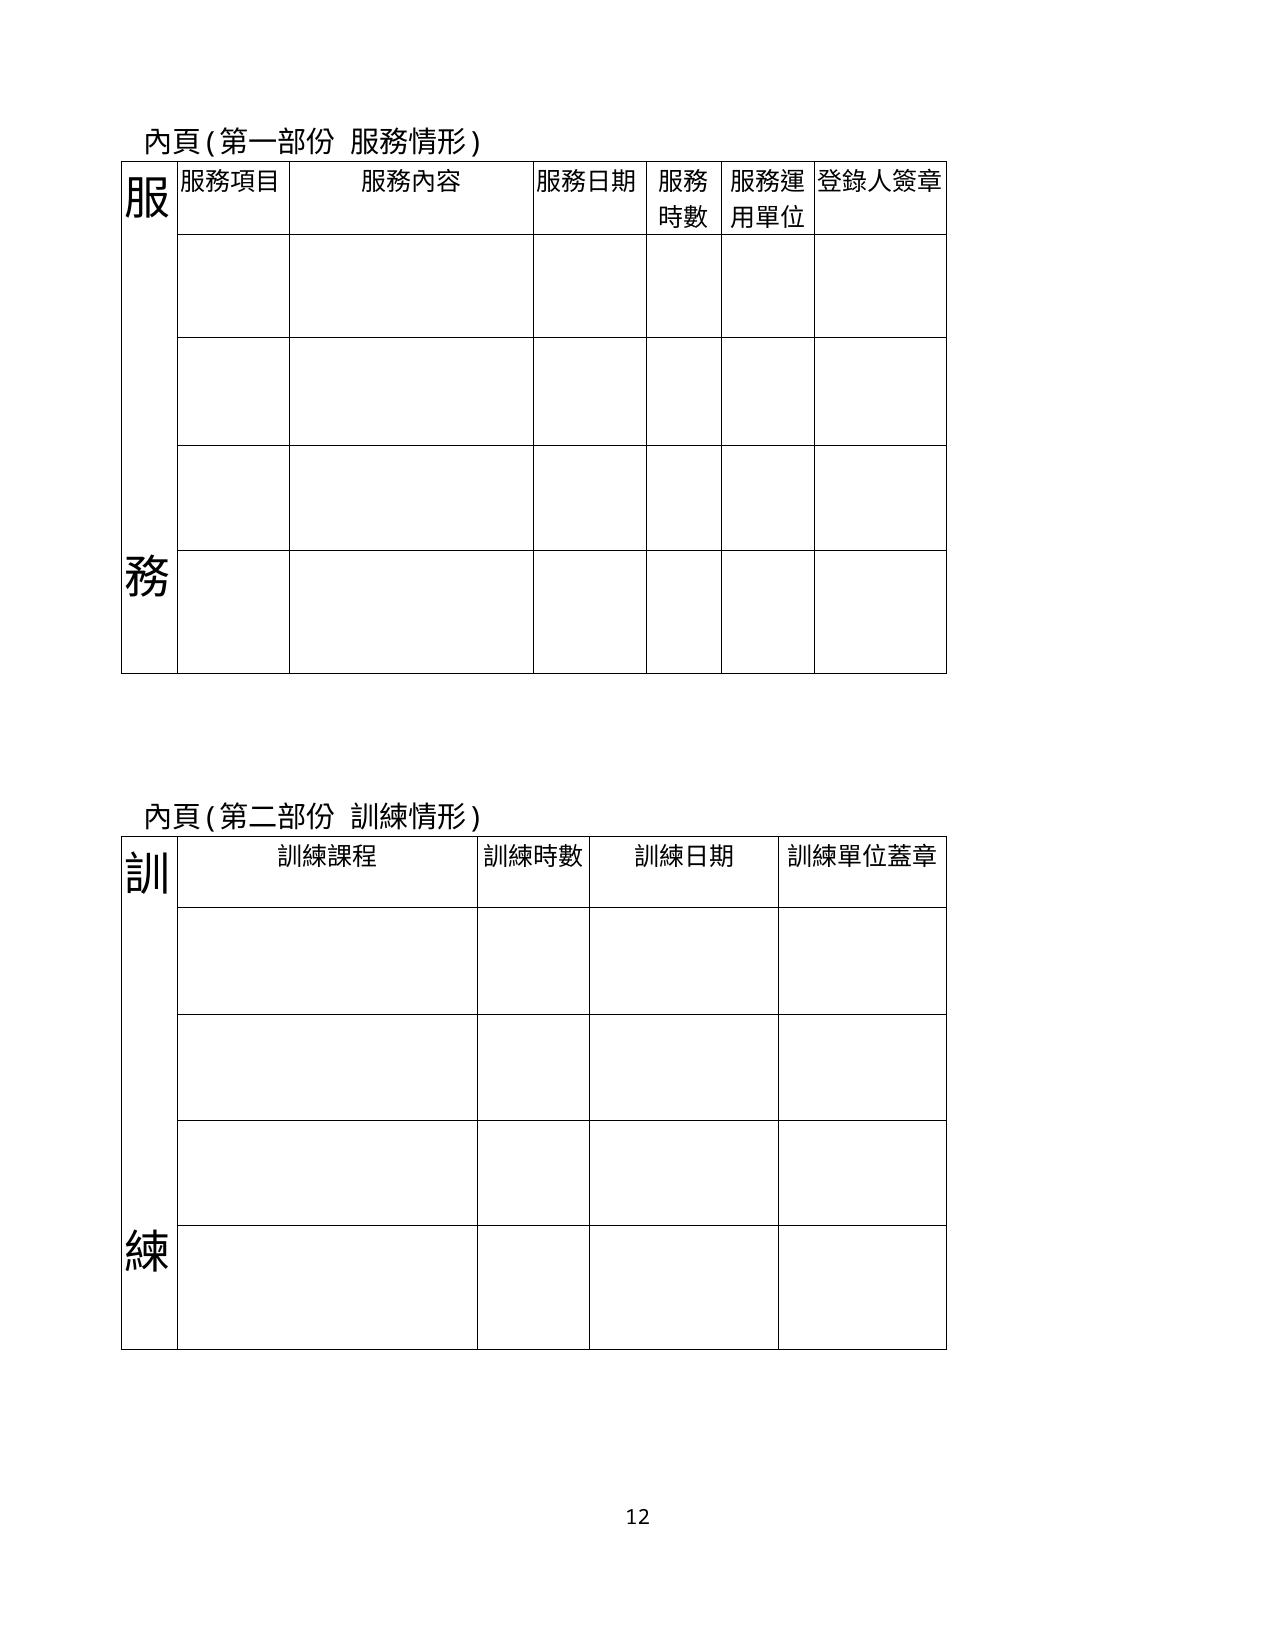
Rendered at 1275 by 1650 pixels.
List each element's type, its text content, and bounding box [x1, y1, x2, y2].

table_cell [722, 551, 814, 673]
table_cell [779, 1226, 946, 1349]
table_header 服務時數 [647, 162, 721, 234]
table_cell [290, 551, 533, 673]
table_cell [178, 1226, 477, 1349]
table_cell [647, 551, 721, 673]
table_cell [178, 1015, 477, 1120]
table_cell [478, 1226, 589, 1349]
table_cell [478, 1015, 589, 1120]
table_cell [722, 338, 814, 444]
table_cell [534, 338, 646, 444]
table_header 訓練日期 [590, 837, 778, 907]
table_cell [722, 235, 814, 337]
table_header 訓練時數 [478, 837, 589, 907]
table_cell [647, 446, 721, 550]
table_cell [590, 1015, 778, 1120]
table_cell [647, 235, 721, 337]
table_header 訓練單位蓋章 [779, 837, 946, 907]
table_cell [779, 1015, 946, 1120]
table_cell [815, 235, 946, 337]
table_cell [815, 551, 946, 673]
table_header 服務運用單位 [722, 162, 814, 234]
table_cell [478, 908, 589, 1014]
table_cell [178, 908, 477, 1014]
table_cell [178, 446, 289, 550]
table_cell [290, 446, 533, 550]
table_cell [647, 338, 721, 444]
table_cell [178, 338, 289, 444]
table_header 訓練課程 [178, 837, 477, 907]
table_cell [815, 338, 946, 444]
table_cell [290, 338, 533, 444]
table_cell [590, 1226, 778, 1349]
table_header 登錄人簽章 [815, 162, 946, 234]
table_cell [178, 1121, 477, 1225]
table_header 服務內容 [290, 162, 533, 234]
table_cell [590, 1121, 778, 1225]
table_header 服務日期 [534, 162, 646, 234]
table_header 服 務 [122, 162, 177, 673]
table_cell [815, 446, 946, 550]
text 內頁(第二部份 訓練情形) [143, 793, 1157, 836]
table_header 訓 練 [122, 837, 177, 1349]
table_cell [534, 551, 646, 673]
table_header 服務項目 [178, 162, 289, 234]
table_cell [779, 1121, 946, 1225]
table_cell [534, 446, 646, 550]
table_cell [178, 551, 289, 673]
text 內頁(第一部份 服務情形) [143, 118, 1157, 161]
table_cell [779, 908, 946, 1014]
table_cell [290, 235, 533, 337]
table_cell [534, 235, 646, 337]
table_cell [478, 1121, 589, 1225]
table_cell [722, 446, 814, 550]
table_cell [590, 908, 778, 1014]
table_cell [178, 235, 289, 337]
